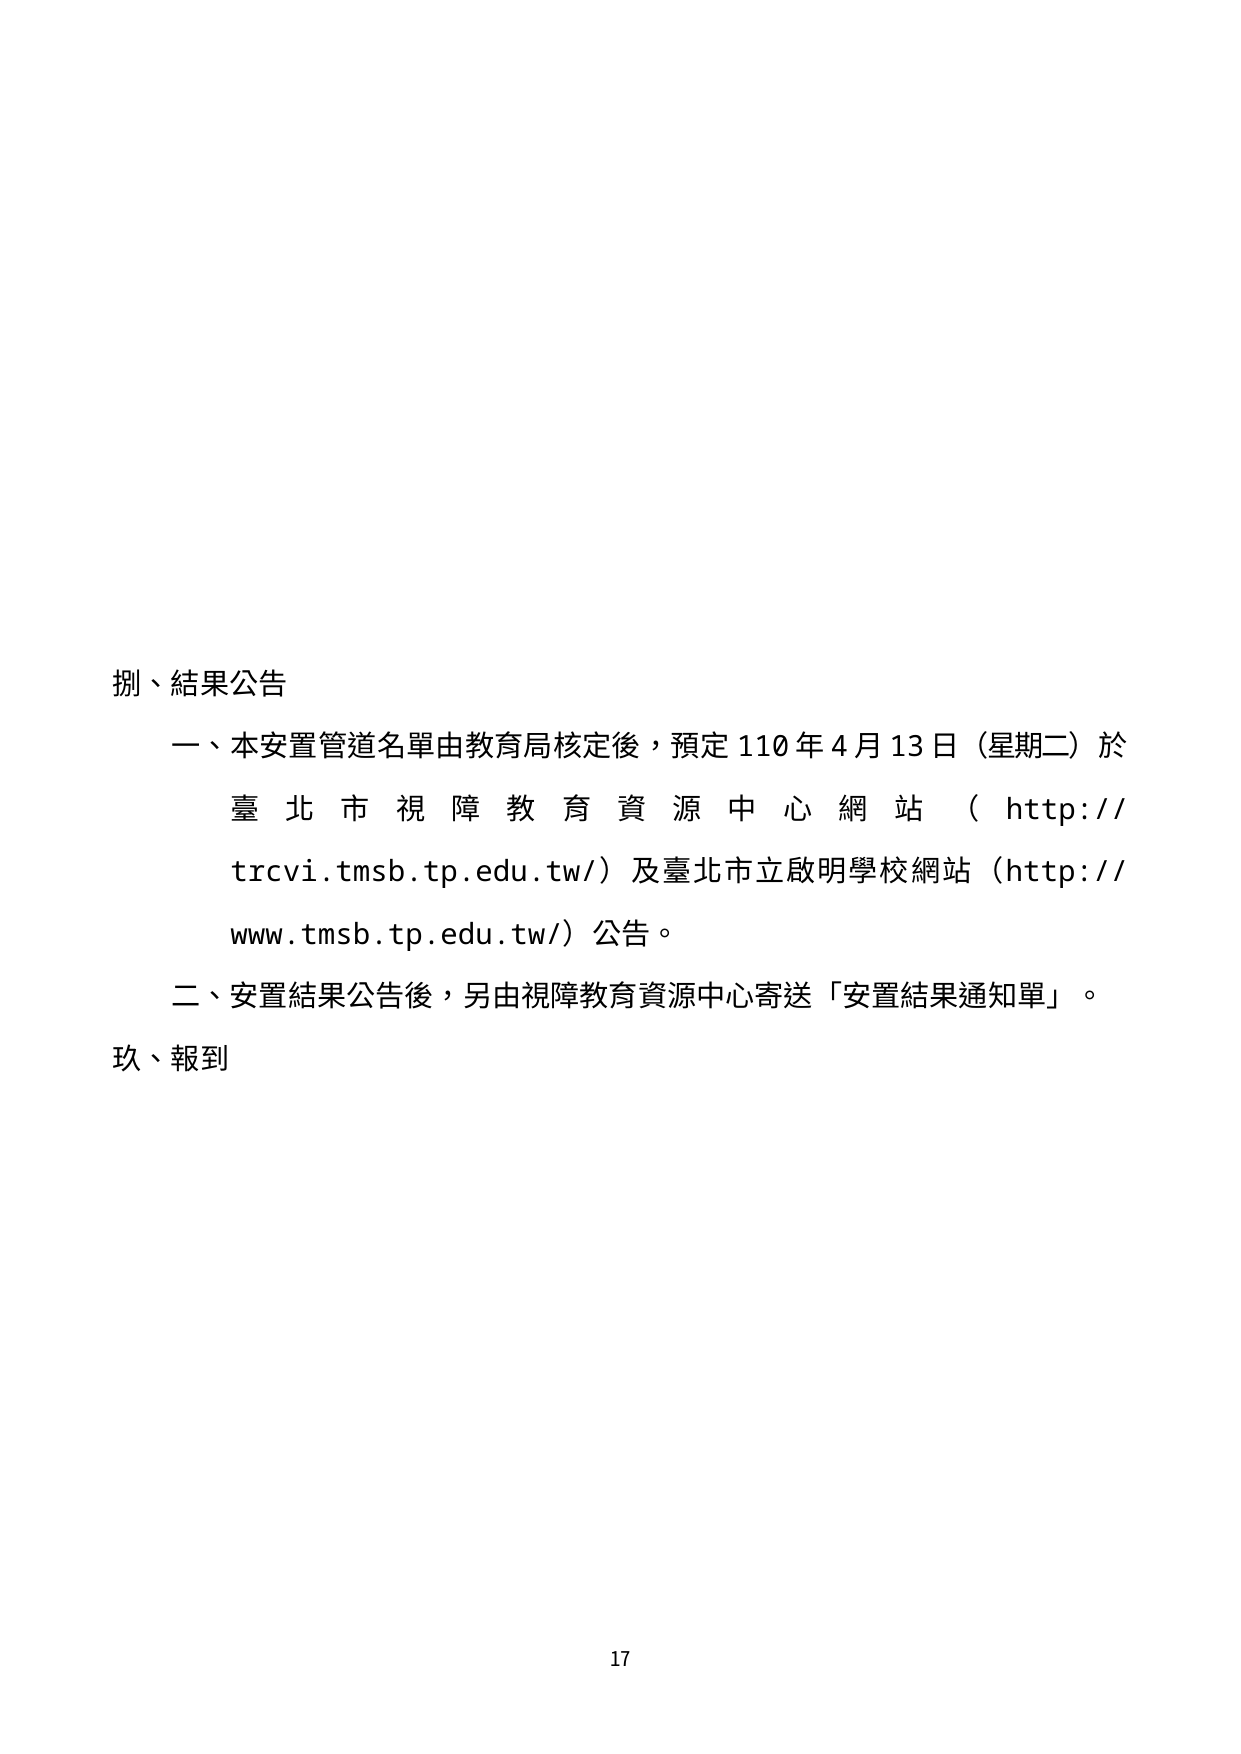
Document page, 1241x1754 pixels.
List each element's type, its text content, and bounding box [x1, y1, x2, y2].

text 二、安置結果公告後，另由視障教育資源中心寄送「安置結果通知單」。 [171, 952, 1128, 1015]
text 捌、結果公告 [112, 640, 1128, 702]
text 玖、報到 [112, 1015, 1128, 1077]
text 一、本安置管道名單由教育局核定後，預定110年4月13日（星期二）於臺北市視障教育資源中心網站（http://trcvi.tmsb.tp.edu.tw/）及臺北市立啟明學校網站（http://www.tmsb.tp.edu.tw/）公告。 [171, 702, 1128, 952]
